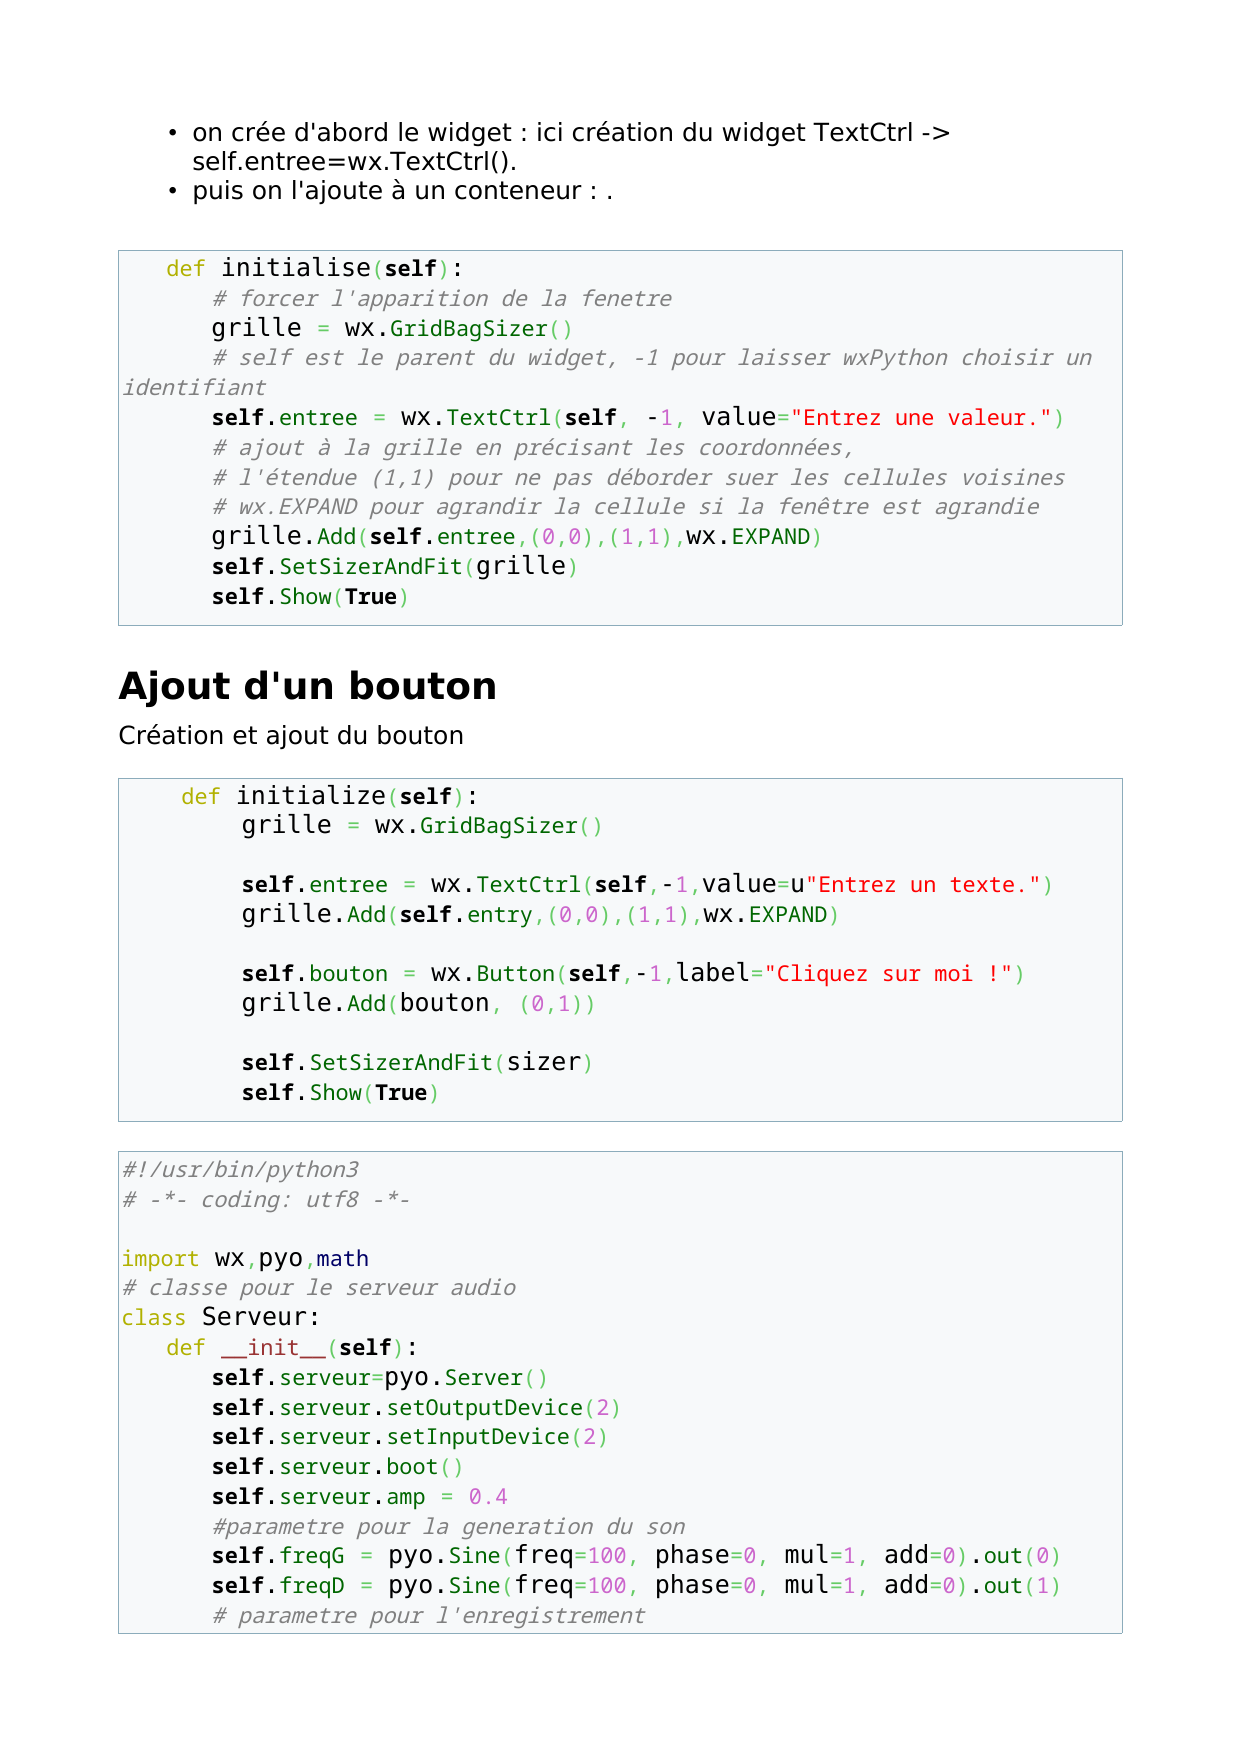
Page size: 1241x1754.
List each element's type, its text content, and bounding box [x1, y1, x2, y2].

table_header def initialize(self): grille = wx.GridBagSizer() self.entree = wx.TextCtrl(self,-1,value=u"Entrez un texte.") grille.Add(self.entry,(0,0),(1,1),wx.EXPAND) self.bouton = wx.Button(self,-1,label="Cliquez sur moi !") grille.Add(bouton, (0,1)) self.SetSizerAndFit(sizer) self.Show(True) [119, 779, 1122, 1121]
subtitle Ajout d'un bouton [118, 665, 1122, 709]
table_header #!/usr/bin/python3 # -*- coding: utf8 -*- import wx,pyo,math # classe pour le serveur audio class Serveur: def __init__(self): self.serveur=pyo.Server() self.serveur.setOutputDevice(2) self.serveur.setInputDevice(2) self.serveur.boot() self.serveur.amp = 0.4 #parametre pour la generation du son self.freqG = pyo.Sine(freq=100, phase=0, mul=1, add=0).out(0) self.freqD = pyo.Sine(freq=100, phase=0, mul=1, add=0).out(1) # parametre pour l'enregistrement [119, 1152, 1122, 1633]
list on crée d'abord le widget : ici création du widget TextCtrl -> self.entree=wx.TextCtrl(). [177, 118, 1122, 176]
list puis on l'ajoute à un conteneur : . [177, 176, 1122, 206]
text Création et ajout du bouton [118, 721, 1122, 750]
table_header def initialise(self): # forcer l'apparition de la fenetre grille = wx.GridBagSizer() # self est le parent du widget, -1 pour laisser wxPython choisir un identifiant self.entree = wx.TextCtrl(self, -1, value="Entrez une valeur.") # ajout à la grille en précisant les coordonnées, # l'étendue (1,1) pour ne pas déborder suer les cellules voisines # wx.EXPAND pour agrandir la cellule si la fenêtre est agrandie grille.Add(self.entree,(0,0),(1,1),wx.EXPAND) self.SetSizerAndFit(grille) self.Show(True) [119, 251, 1122, 625]
